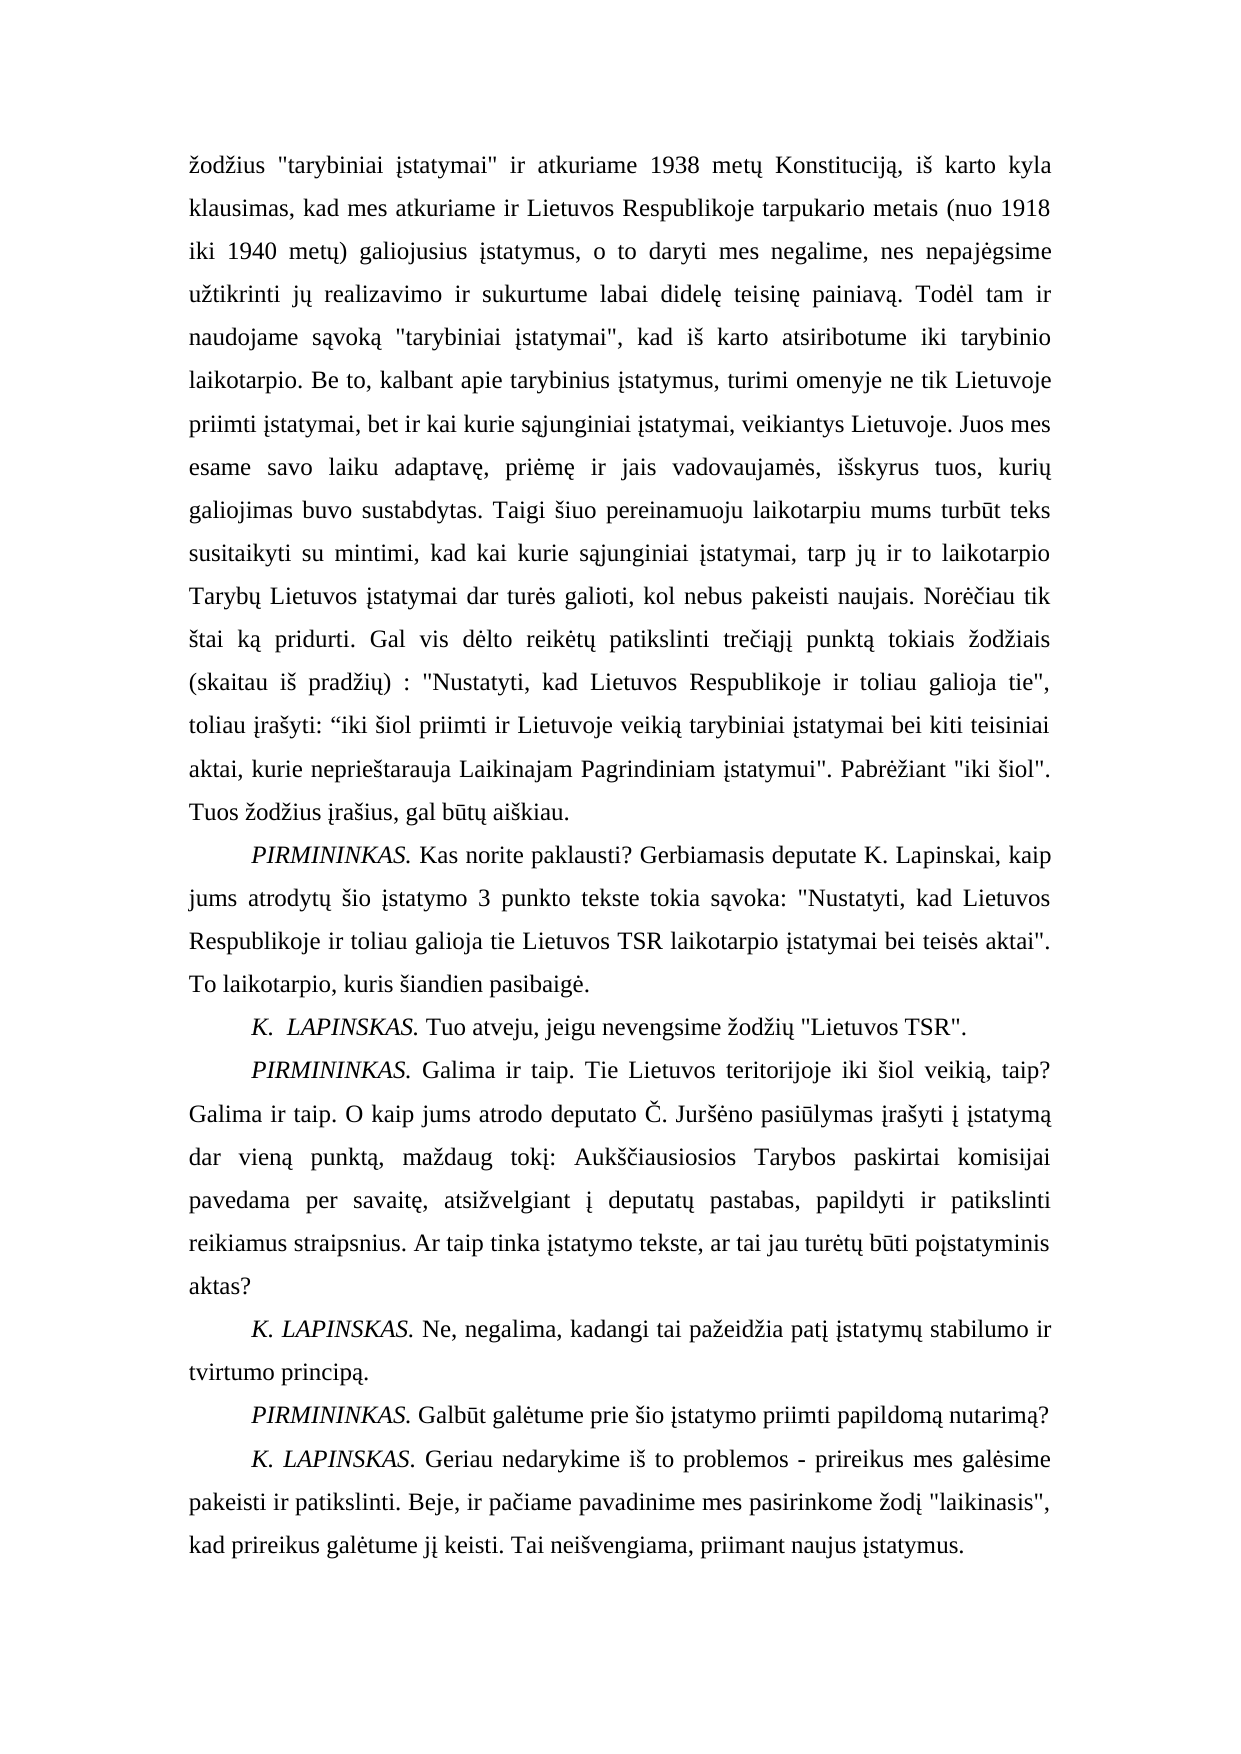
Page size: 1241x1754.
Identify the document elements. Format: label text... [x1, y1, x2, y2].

text K. Lapinskas. Ne, negalima, kadangi tai pažeidžia patį įsta­tymų stabilumo ir tvirtumo principą. [189, 1314, 1052, 1386]
text žodžius "tarybiniai įstatymai" ir atkuriame 1938 me­tų Konstituciją, iš karto kyla klausimas, kad mes atkuriame ir Lietuvos Respublikoje tarpukario metais (nuo 1918 iki 1940 me­tų) galiojusius įstatymus, o to daryti mes negalime, nes nepa­jėgsime užtikrinti jų realizavimo ir sukurtume labai didelę tei­sinę painiavą. Todėl tam ir naudojame sąvoką "tarybiniai įsta­tymai", kad iš karto atsiribotume iki tarybinio laikotarpio. Be to, kalbant apie tarybinius įstatymus, turimi omenyje ne tik Lie­tuvoje priimti įstatymai, bet ir kai kurie sąjunginiai įstatymai, veikiantys Lietuvoje. Juos mes esame savo laiku adaptavę, pri­ėmę ir jais vadovaujamės, išskyrus tuos, kurių galiojimas buvo sustabdytas. Taigi šiuo pereinamuoju laikotarpiu mums turbūt teks susitaikyti su mintimi, kad kai kurie sąjunginiai įstatymai, tarp jų ir to laikotarpio Tarybų Lietuvos įstatymai dar turės galioti, kol nebus pakeisti naujais. Norėčiau tik štai ką pridurti. Gal vis dėlto reikėtų patikslinti trečiąjį punktą tokiais žodžiais (skaitau iš pradžių) : "Nustatyti, kad Lietuvos Respublikoje ir toliau galioja tie", toliau įrašyti: “iki šiol priimti ir Lietuvoje veikią tarybiniai įstatymai bei kiti teisiniai aktai, kurie neprieš­tarauja Laikinajam Pagrindiniam įstatymui". Pabrėžiant "iki šiol". Tuos žodžius įrašius, gal būtų aiškiau. [189, 150, 1052, 826]
text Pirmininkas. Galbūt galėtume prie šio įstatymo priimti papil­domą nutarimą? [189, 1401, 1052, 1429]
text Pirmininkas. Kas norite paklausti? Gerbiamasis deputate K. La­pinskai, kaip jums atrodytų šio įstatymo 3 punkto tekste tokia sąvoka: "Nustatyti, kad Lietuvos Respublikoje ir toliau galioja tie Lietuvos TSR laikotarpio įstatymai bei teisės aktai". To lai­kotarpio, kuris šiandien pasibaigė. [189, 840, 1052, 998]
text K. Lapinskas. Tuo atveju, jeigu nevengsime žodžių "Lietu­vos TSR". [189, 1012, 1052, 1041]
text K. Lapinskas. Geriau nedarykime iš to problemos - prireikus mes galėsime pakeisti ir patikslinti. Beje, ir pačiame pavadinime mes pasirinkome žodį "laikinasis", kad prireikus galėtume jį keisti. Tai neišvengiama, priimant naujus įstatymus. [189, 1444, 1052, 1559]
text Pirmininkas. Galima ir taip. Tie Lietuvos teritorijoje iki šiol veikią, taip? Galima ir taip. O kaip jums atrodo deputato Č. Jur­šėno pasiūlymas įrašyti į įstatymą dar vieną punktą, maždaug tokį: Aukščiausiosios Tarybos paskirtai komisijai pavedama per savaitę, atsižvelgiant į deputatų pastabas, papildyti ir patikslinti reikiamus straipsnius. Ar taip tinka įstatymo tekste, ar tai jau turėtų būti poįstatyminis aktas? [189, 1056, 1052, 1300]
